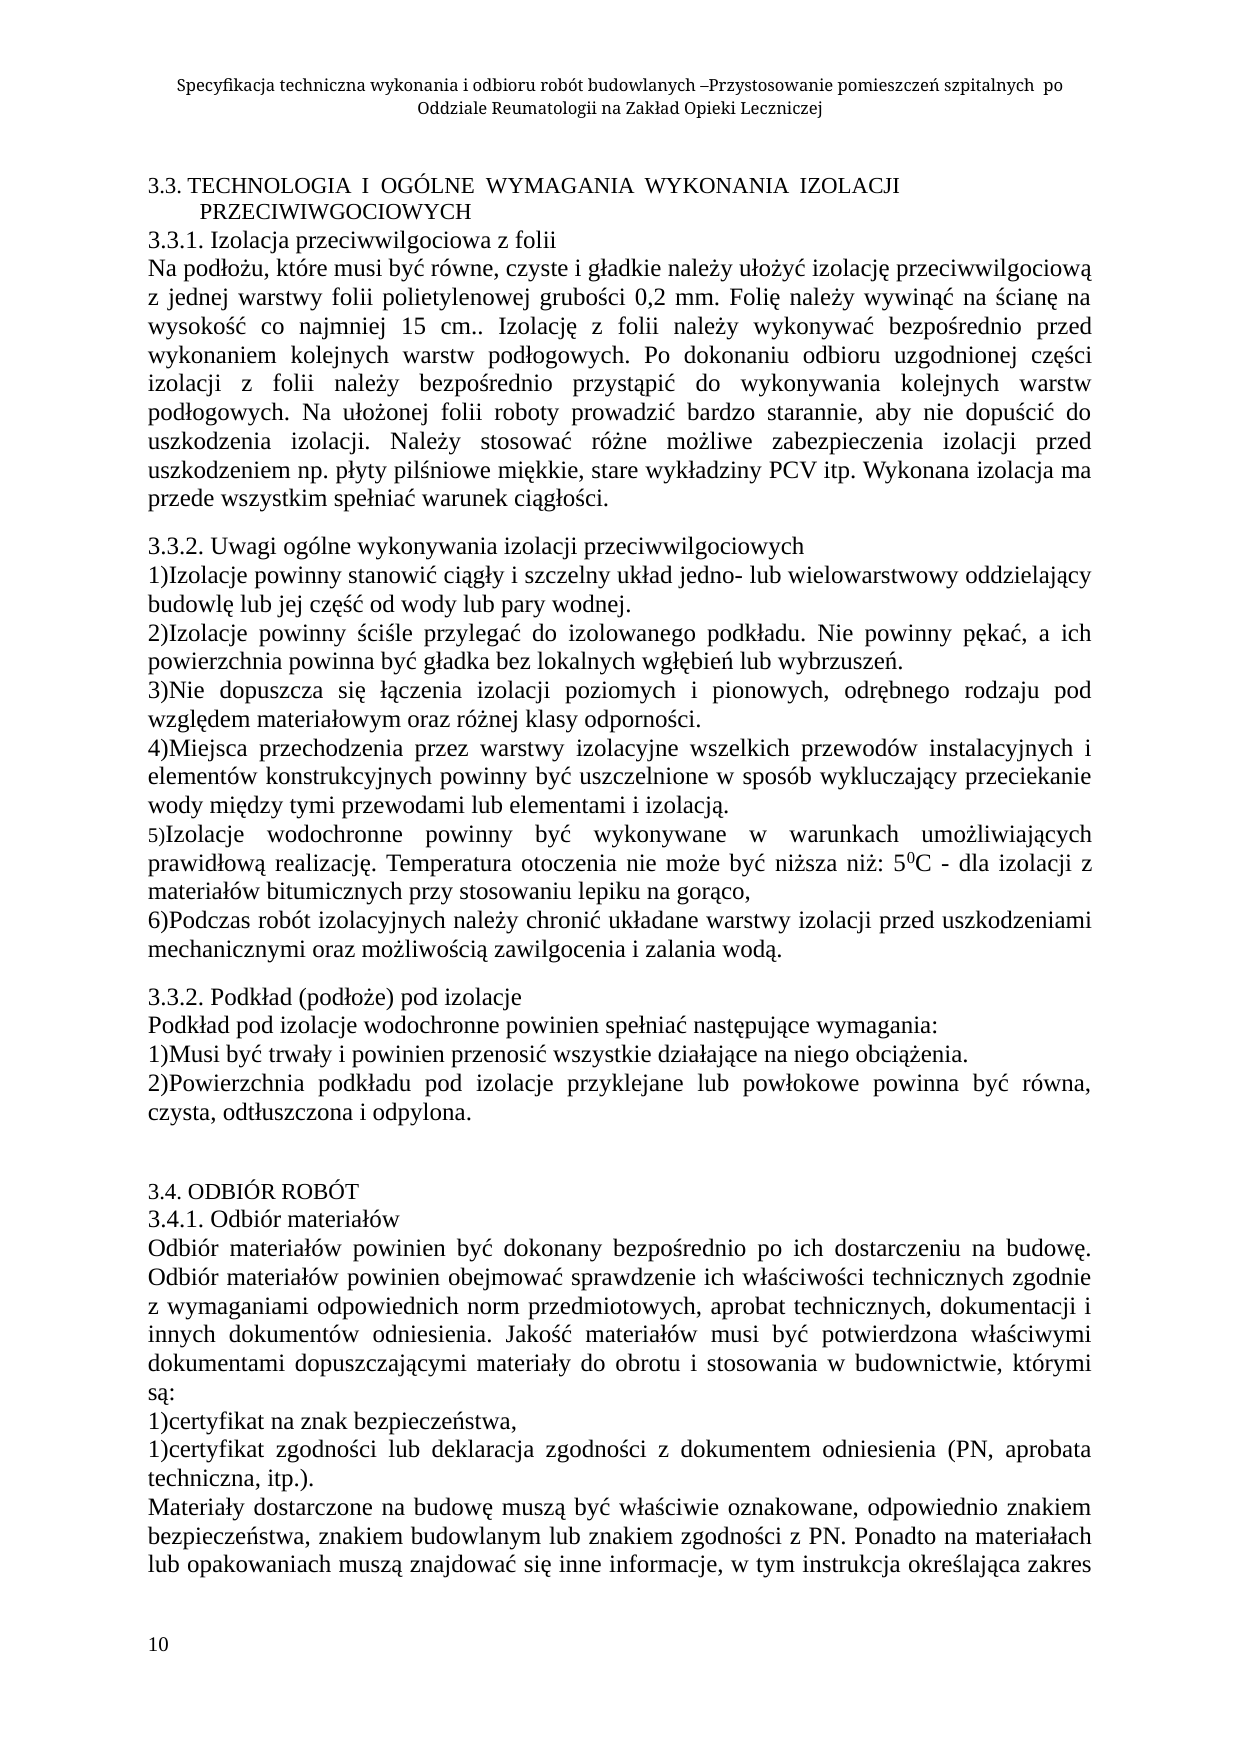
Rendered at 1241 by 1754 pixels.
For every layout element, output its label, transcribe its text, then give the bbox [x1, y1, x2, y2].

text Materiały dostarczone na budowę muszą być właściwie oznakowane, odpowiednio znakiem bezpieczeństwa, znakiem budowlanym lub znakiem zgodności z PN. Ponadto na materiałach lub opakowaniach muszą znajdować się inne informacje, w tym instrukcja określająca zakres [148, 1492, 1092, 1578]
text 3.4.1. Odbiór materiałów [148, 1204, 1092, 1233]
list Izolacje powinny ściśle przylegać do izolowanego podkładu. Nie powinny pękać, a ich powierzchnia powinna być gładka bez lokalnych wgłębień lub wybrzuszeń. [148, 618, 1092, 675]
text 3.3. TECHNOLOGIA I OGÓLNE WYMAGANIA WYKONANIA IZOLACJI [148, 172, 1092, 198]
text 3.3.2. Uwagi ogólne wykonywania izolacji przeciwwilgociowych [148, 531, 1092, 560]
text 3.3.1. Izolacja przeciwwilgociowa z folii [148, 225, 1092, 253]
text 3.3.2. Podkład (podłoże) pod izolacje [148, 982, 1092, 1011]
text Na podłożu, które musi być równe, czyste i gładkie należy ułożyć izolację przeciwwilgociową z jednej warstwy folii polietylenowej grubości 0,2 mm. Folię należy wywinąć na ścianę na wysokość co najmniej 15 cm.. Izolację z folii należy wykonywać bezpośrednio przed wykonaniem kolejnych warstw podłogowych. Po dokonaniu odbioru uzgodnionej części izolacji z folii należy bezpośrednio przystąpić do wykonywania kolejnych warstw podłogowych. Na ułożonej folii roboty prowadzić bardzo starannie, aby nie dopuścić do uszkodzenia izolacji. Należy stosować różne możliwe zabezpieczenia izolacji przed uszkodzeniem np. płyty pilśniowe miękkie, stare wykładziny PCV itp. Wykonana izolacja ma przede wszystkim spełniać warunek ciągłości. [148, 253, 1092, 512]
list Izolacje powinny stanowić ciągły i szczelny układ jedno- lub wielowarstwowy oddzielający budowlę lub jej część od wody lub pary wodnej. [148, 560, 1092, 618]
list Miejsca przechodzenia przez warstwy izolacyjne wszelkich przewodów instalacyjnych i elementów konstrukcyjnych powinny być uszczelnione w sposób wykluczający przeciekanie wody między tymi przewodami lub elementami i izolacją. [148, 733, 1092, 819]
list certyfikat na znak bezpieczeństwa, [148, 1406, 1092, 1434]
list Podczas robót izolacyjnych należy chronić układane warstwy izolacji przed uszkodzeniami mechanicznymi oraz możliwością zawilgocenia i zalania wodą. [148, 905, 1092, 963]
list Musi być trwały i powinien przenosić wszystkie działające na niego obciążenia. [148, 1039, 1092, 1068]
list Izolacje wodochronne powinny być wykonywane w warunkach umożliwiających prawidłową realizację. Temperatura otoczenia nie może być niższa niż: 50C - dla izolacji z materiałów bitumicznych przy stosowaniu lepiku na gorąco, [148, 819, 1092, 905]
text Odbiór materiałów powinien być dokonany bezpośrednio po ich dostarczeniu na budowę. Odbiór materiałów powinien obejmować sprawdzenie ich właściwości technicznych zgodnie z wymaganiami odpowiednich norm przedmiotowych, aprobat technicznych, dokumentacji i innych dokumentów odniesienia. Jakość materiałów musi być potwierdzona właściwymi dokumentami dopuszczającymi materiały do obrotu i stosowania w budownictwie, którymi są: [148, 1233, 1092, 1406]
list certyfikat zgodności lub deklaracja zgodności z dokumentem odniesienia (PN, aprobata techniczna, itp.). [148, 1434, 1092, 1492]
list Nie dopuszcza się łączenia izolacji poziomych i pionowych, odrębnego rodzaju pod względem materiałowym oraz różnej klasy odporności. [148, 675, 1092, 733]
text Podkład pod izolacje wodochronne powinien spełniać następujące wymagania: [148, 1011, 1092, 1039]
text 3.4. ODBIÓR ROBÓT [148, 1178, 1092, 1204]
text przeciwiwgociowych [148, 198, 1092, 225]
list Powierzchnia podkładu pod izolacje przyklejane lub powłokowe powinna być równa, czysta, odtłuszczona i odpylona. [148, 1068, 1092, 1126]
